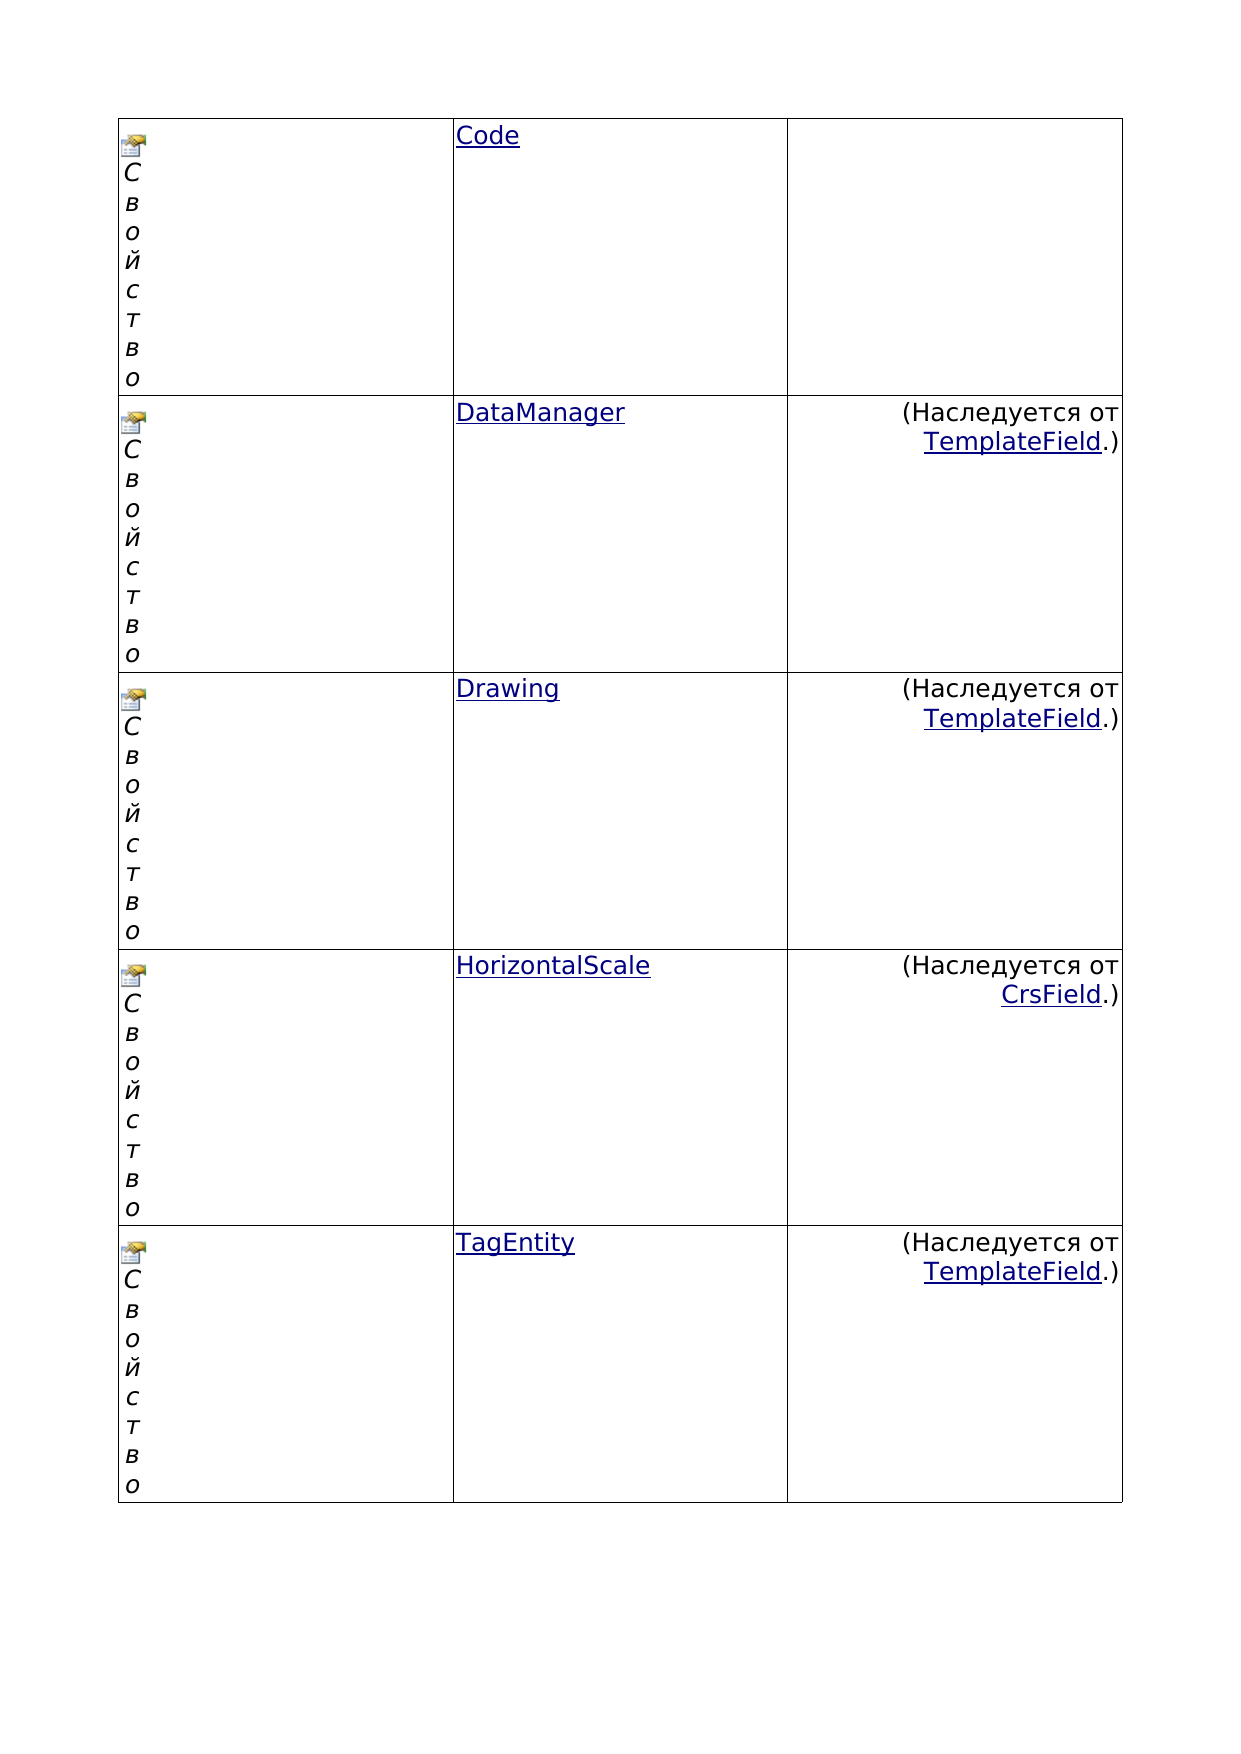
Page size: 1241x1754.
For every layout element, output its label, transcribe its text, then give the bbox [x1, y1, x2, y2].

picture [121, 410, 147, 436]
picture [121, 687, 147, 713]
picture [121, 1240, 147, 1266]
table_cell [119, 950, 453, 1225]
table_cell [119, 396, 453, 672]
table_cell DataManager [454, 396, 787, 672]
table_cell (Наследуется от TemplateField.) [788, 673, 1122, 948]
table_cell [788, 119, 1122, 395]
table_cell [119, 1226, 453, 1502]
table_cell (Наследуется от TemplateField.) [788, 396, 1122, 672]
table_cell (Наследуется от CrsField.) [788, 950, 1122, 1225]
table_cell [119, 673, 453, 948]
table_cell Code [454, 119, 787, 395]
table_cell TagEntity [454, 1226, 787, 1502]
table_cell [119, 119, 453, 395]
table_cell (Наследуется от TemplateField.) [788, 1226, 1122, 1502]
picture [121, 133, 147, 159]
table_cell Drawing [454, 673, 787, 948]
table_cell HorizontalScale [454, 950, 787, 1225]
picture [121, 963, 147, 989]
